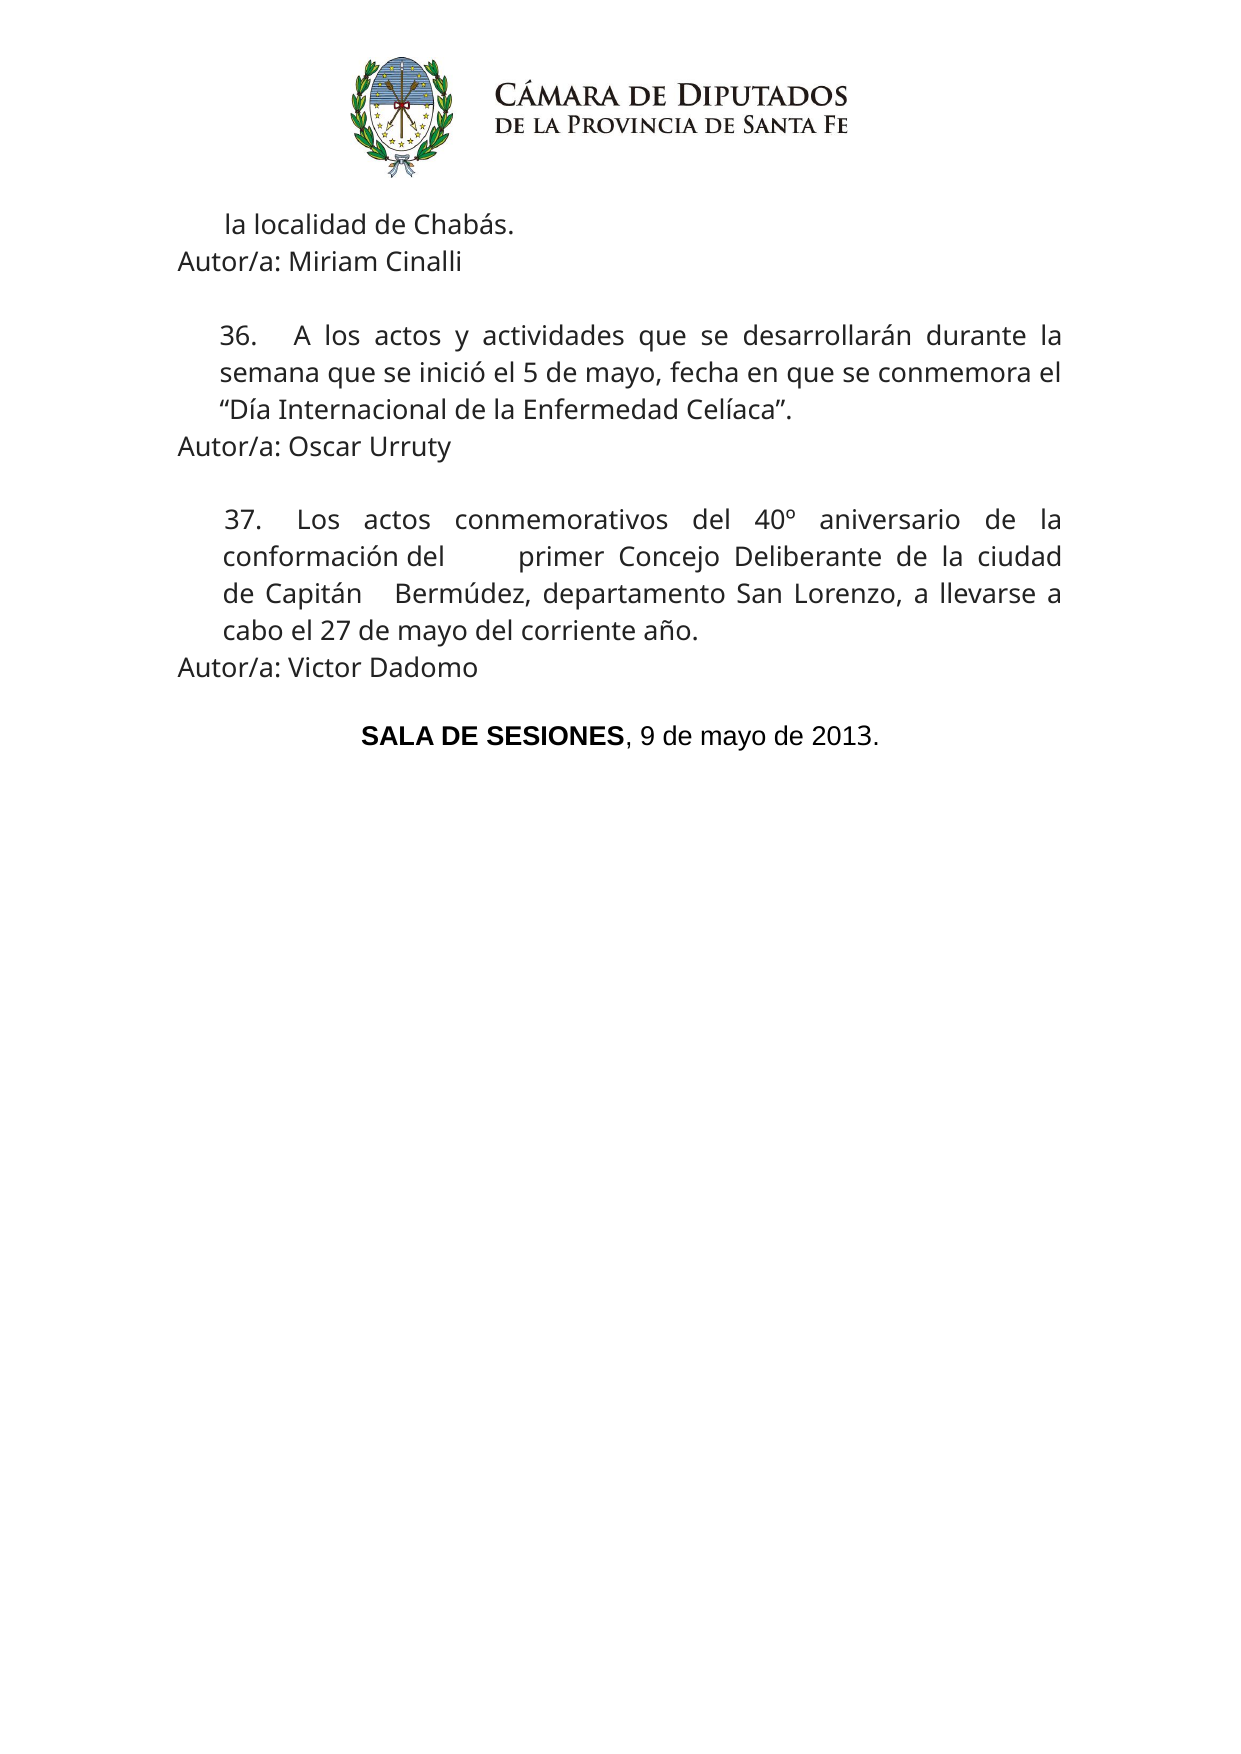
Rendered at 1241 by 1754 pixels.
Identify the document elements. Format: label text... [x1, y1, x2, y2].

text 37. Los actos conmemorativos del 40º aniversario de la conformación del primer Concejo Deliberante de la ciudad de Capitán Bermúdez, departamento San Lorenzo, a llevarse a cabo el 27 de mayo del corriente año. [222, 501, 1063, 648]
text la localidad de Chabás. [222, 206, 1063, 243]
text 36. A los actos y actividades que se desarrollarán durante la semana que se inició el 5 de mayo, fecha en que se conmemora el “Día Internacional de la Enfermedad Celíaca”. [218, 316, 1063, 427]
picture [350, 57, 848, 182]
text Autor/a: Victor Dadomo [176, 648, 1063, 685]
text Autor/a: Oscar Urruty [176, 427, 1063, 464]
text Autor/a: Miriam Cinalli [176, 243, 1063, 279]
text SALA DE SESIONES, 9 de mayo de 2013. [177, 716, 1063, 753]
